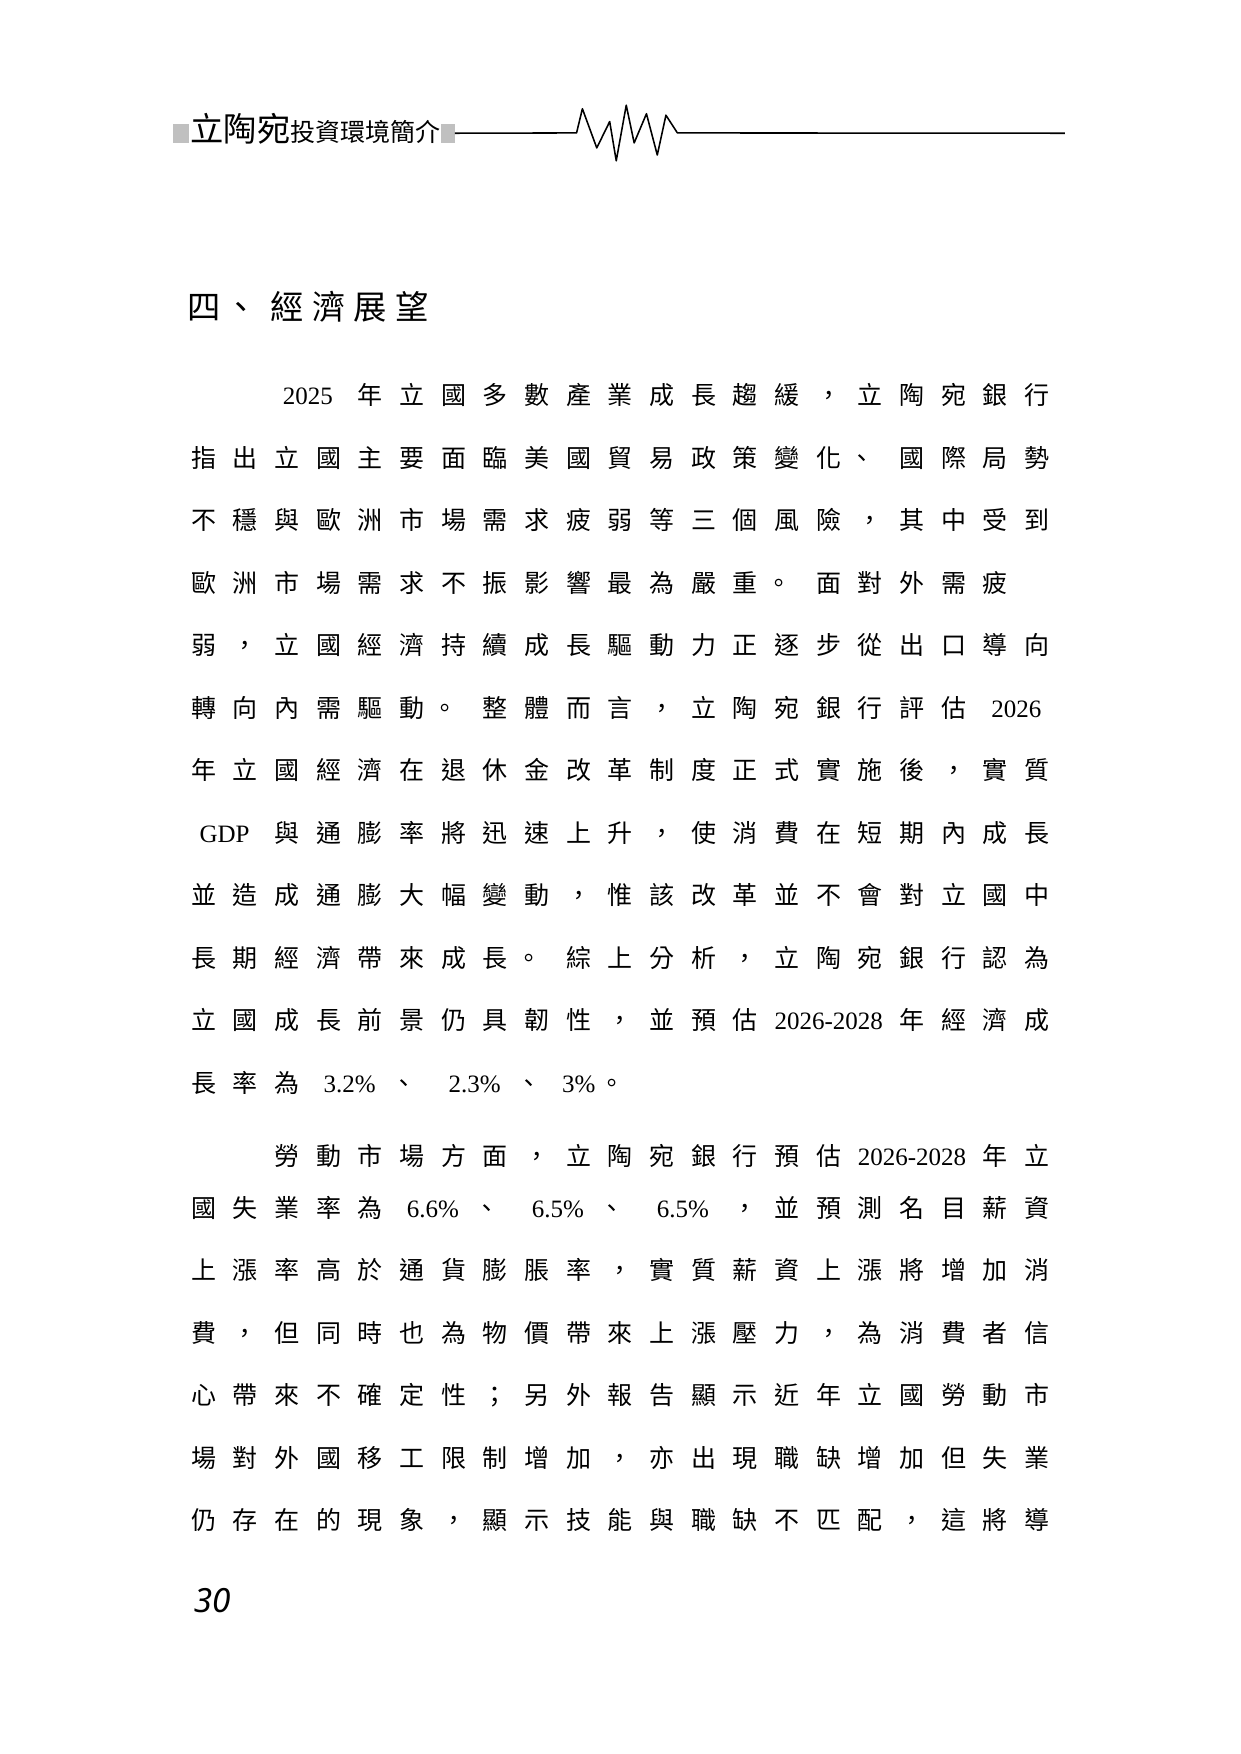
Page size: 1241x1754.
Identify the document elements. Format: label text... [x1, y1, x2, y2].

text 勞動市場方面，立陶宛銀行預估2026-2028年立國失業率為6.6%、6.5%、6.5%，並預測名目薪資上漲率高於通貨膨脹率，實質薪資上漲將增加消費，但同時也為物價帶來上漲壓力，為消費者信心帶來不確定性；另外報告顯示近年立國勞動市場對外國移工限制增加，亦出現職缺增加但失業仍存在的現象，顯示技能與職缺不匹配，這將導 [183, 1102, 1058, 1540]
text 2025年立國多數產業成長趨緩，立陶宛銀行指出立國主要面臨美國貿易政策變化、國際局勢不穩與歐洲市場需求疲弱等三個風險，其中受到歐洲市場需求不振影響最為嚴重。面對外需疲弱，立國經濟持續成長驅動力正逐步從出口導向轉向內需驅動。整體而言，立陶宛銀行評估2026年立國經濟在退休金改革制度正式實施後，實質GDP與通膨率將迅速上升，使消費在短期內成長並造成通膨大幅變動，惟該改革並不會對立國中長期經濟帶來成長。綜上分析，立陶宛銀行認為立國成長前景仍具韌性，並預估2026-2028年經濟成長率為3.2%、2.3%、3%。 [183, 352, 1058, 1102]
text 四、經濟展望 [183, 263, 1058, 326]
